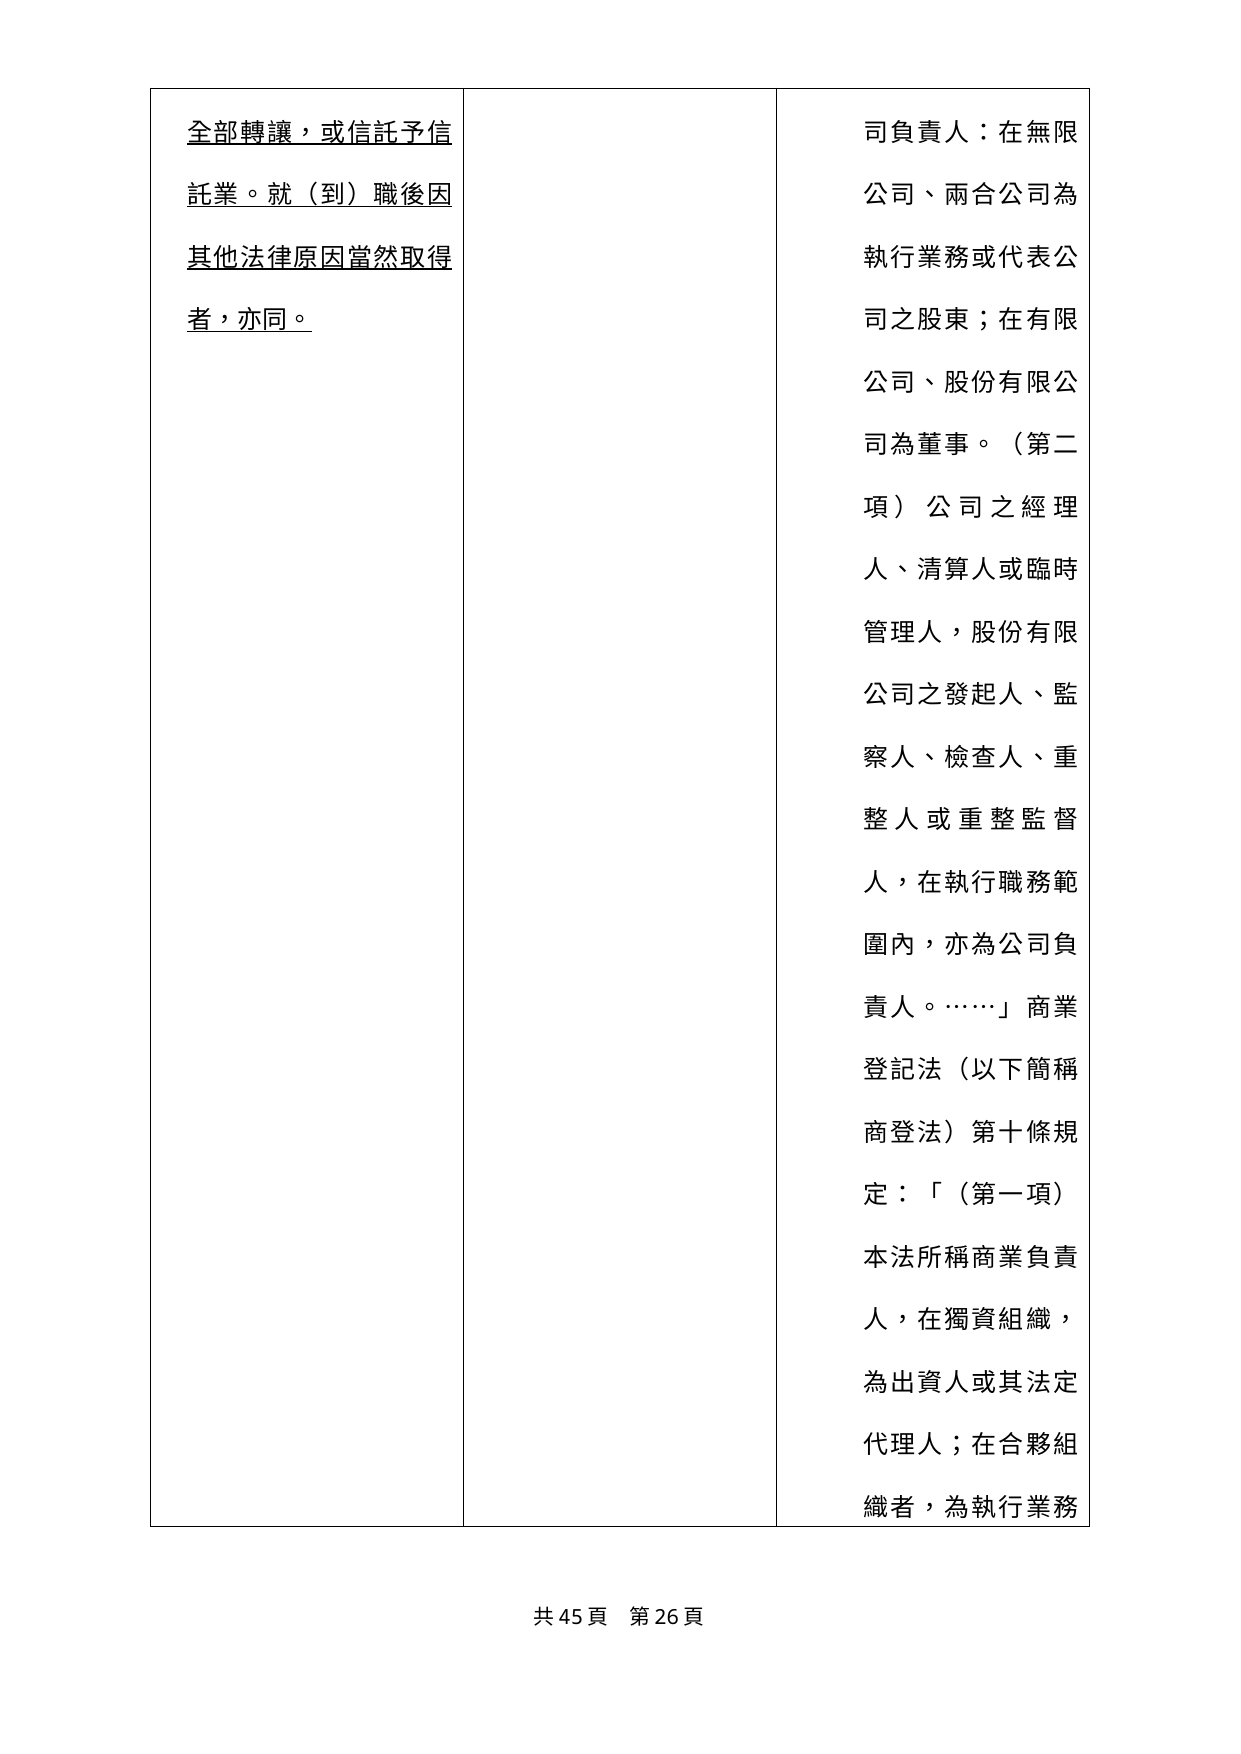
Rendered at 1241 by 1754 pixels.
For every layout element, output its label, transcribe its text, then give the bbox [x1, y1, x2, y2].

table_cell 本條依現行條文修正第一項及刪除第二項至第四項，並增訂第二項至第五項規定。 第二項及第三項機關（構）之文字體例訂定理由同第四條。 第一項修正理由，茲考量現行國內法除本法外尚無「投機事業」名詞之界定，且本項明定公務員不得經營商業，本即含括不得經營投機事業之情事在內，爰刪除相關文字。至現行條文本項但書投資適法性規定，移列第四項及第五項明定。 第二項增訂理由： 茲以本法禁止公務員經營商業，目的係為避免公務員官商兩棲，或因求私利而影響公務之情事發生，且依司法院院解字第三○三六號解釋：「現任官吏當選民營實業公司董監事，雖非無效，但如充任此項董監事，以經營商業或投機事業，即屬違反本法第十三條第一項之規定。」又公司法第八條規定：「（第一項）本法所稱公司負責人：在無限公司、兩合公司為執行業務或代表公司之股東；在有限公司、股份有限公司為董事。（第二項）公司之經理人、清算人或臨時管理人，股份有限公司之發起人、監察人、檢查人、重整人或重整監督人，在執行職務範圍內，亦為公司負責人。……」商業登記法（以下簡稱商登法）第十條規定：「（第一項）本法所稱商業負責人，在獨資組織，為出資人或其法定代理人；在合夥組織者，為執行業務之合夥人。（第二項）經理人在執行職務範圍內，亦為商業負責人。」是公務員依公司法擔任公司發起人或公司負責人及依商業登記法擔任商業負責人，均屬經營商業範疇。 基於除前開公司法及商登法規定之職務外，依其他法令擔任其他營利事業負責人、董事、監察人，亦屬本條所稱之經營商業。又所稱「營利事業」依所得稅法第十一條第二項規定，指公營、私營或公私合營，以營利為目的，具備營業牌號或場所之獨資、合夥、公司及其他組織方式之工、商、農、林、漁、牧、礦冶等營利事業。舉例而言，民宿經營者雖無須依商登法予以登記，惟仍應依民宿管理辦法第十一條規定登記為負責人；及依金融控股公司發起人負責人應具備資格條件負責人兼職限制及應遵行事項準則第二條規定，所稱負責人，指金融控股公司之董事、監察人、總經理、副總經理、協理、經理或與其職責相當之人，均屬本法經營商業規範範疇。 本法所稱之經營商業，除前開依法令規定之職務予以例示規定外，以現今營利事業經營型態多元，亦非所有型態均有法規以資規範，爰倘係以營利為目的，以獨資或合夥等方式之經營事業，即公務員無論係以何種方式經營事業，如係以營利為目的而從事之，均有違本項規定。例如以電子交易方式進行交易活動和相關服務等電子商務型態（按：以營利為目的透過網路平臺買賣物品、上傳影片並透過該網路平臺運作模式主動經營而獲取相關報酬及個人部落格分享商品試用心得以收取廠商報酬等），或實際經營攤商（販）等。另依公司法第八條第三項規定：「公司之非董事，而實質上執行董事業務或實質控制公司之人事、財務或業務經營而實質指揮董事執行業務者，與本法董事同負民事、刑事及行政罰之責任。……」上開人員形式上雖非公司之董事，但其職權責任與董事相當，對於公司具有實質控制權，亦屬經營商業之行為。是本項併以「相類似職務」作為概括性規範，以資周全。 公務員如係奉派代表公股擔任營利事業之董事、監察人者，係代表政府監督所投資之營利事業，與公務員以個人身分擔任營利事業之董事、監察人，乃至負責人等情形不同，爰三十二年一月四日修正公布之本條第一項規定：「公務員不得直接或間接經營商業或投機事業，但兼任公營事業機關或特種股份有限公司代表官股之董事監察人，不在此限。」其後條文再修正為現行條文第二項所定「公務員非依法不得兼公營事業機關或公司代表官股之董事或監察人。」是公務員如合於現行條文第二項規定者，係屬不得經營商業之例外，為明確規範，並顧及政府為合理有效管理直接或間接投資之營利事業，除指派適當人員兼任該等事業之董事、監察人外，實務上亦有公股股權管理機關（構）希望透過遴薦方式，使帶有官方色彩之董事、監察人得以參與公司經營之需要，爰於但書特別規定，明定經公股股權管理機關（構）指派代表公股或遴薦兼任政府直接或間接投資事業，並經服務機關（構）核准或機關（構）首長經上級機關（構）核准者，亦得兼任該營利事業之董事、監察人或相類似職務。又所稱「公股股權管理機關（構）」，係指直接或間接投資營利事業之政府機關（構）、公法人或公營事業機構；所稱「間接投資事業」，包含公股股權管理機關（構）出資、信託或捐助之法人所投資之營利事業，以及該營利事業再投資之營利事業。 第三項增訂理由： 本條第一項規定公務員不得經營商業，除採實質認定外，尚包括形式認定，以現行本法對於公務員違反經營商業並無緩衝期限設計，致生公務員於就（到）職時雖已無實際參與經營或支領報酬，惟其經營商業狀態須依相關法規辦理解任登記等一定程序，始得解除經營商業之效力，而有就（到）職時即違反規定之情事。經查經濟部九十五年一年二十五日經商字第○九五○二○○一八○○號函規定意旨，董事辭職之意思表示到達公司時，即發生辭職效力。次查公司登記辦法第四條第一項規定，公司董事、監察人變更，應於變更後十五日內，向主管機關申請變更登記。考量公務員兼任營利事業負責人、董事、監察人等職務，如至遲於就（到）職前向該營利事業提出書面辭職，因已發生解除經營商業之效力，在未參與經營及支領報酬之前提下，不宜僅以形式上仍屬經營商業禁止規範，而歸責於公務員。是對於經營商業類型中應依相關法規辦理解任登記等程序始解除經營商業效力者，給予三個月辦理解任登記相關作業，應足以完成。又為使公務員確實完成解任登記程序，其應自就（到）職三個月內向服務機關（構）繳交相關證明文件，以避免滋生爭議。 本項所稱「解任登記」，係指依相關法規需完成一定程序始生解除經營商業之效力，且不以公司法等商事法規規定者為限。舉例而言，依商登法第五條規定，民宿經營者得免申請登記，次依民宿管理辦法第十一條規定，經營民宿者應檢附相關文件向地方主管機關申請登記，是公務員於就（到）職前經營民宿並依民宿管理辦法第十一條登記為負責人者，於就（到）職時即應依同辦法第二十一條規定向地方主管機關辦理變更登記負責人，並應於就（到）職三個月內完成變更登記程序，始符規定。至公務員經營商業型態毋需依法規辦理作業程序始生經營商業效力者，例如小型攤商、電子商務等，因公務員於就（到）職時即可自行決定停止所有商業活動，尚無須給予緩衝期限辦理解除經營商業之狀態，故其於就（到）職時自應立即停止經營，方屬適法。 第四項增訂理由： 現行條文第一項但書規定公務員得於一定持股比率範圍內，投資非屬其服務機關（構）監督之營利事業；反之，該營利事業受其服務機關（構）監督者，公務員自應受到高度之利益迴避規範。考量公務員投資禁止規定除為避免其利用職務之便進行不法投資行為外，亦應合理兼顧公務員之理財自由，且現行已有公職人員財產申報法、公職人員利益衝突迴避法（以下簡稱利衝法）之相關規範，另公司法對各種商業舞弊情形亦多有防範規定，爰對公務員不得持有營利事業之股份或出資額，僅以公務員所任職務對該營利事業具有直接監督或管理權限者為限；至於公務員對該營利事業不具有監督管理權限者，其持有之股份或出資額比率雖不受限，惟仍不得因持有股份或出資額而違反第一項及第二項規定。 又現行條文第一項但書係規定公務員投資公司之股份比率，惟考量營利事業之型態並不限於公司，且有限公司亦無股份制度，爰將「股份」修正為「股份或出資額」，以符實際。另「投資」一詞，查銓敘部七十四年七月十九日七四台銓華參字第三○○六四號函略以，指以營利為目的，用資本於事業之謂。是投資有主動投入資本以獲取利益之意，惟個人取得營利事業之股份或出資額，不必然均屬上開情形，亦可能來自依法繼承或接受贈與等，爰將「投資」一詞修正為「取得」，以表示公務員係於任職後取得該職務對營利事業有直接監督或管理權限之股份或出資額事實狀態。 所稱「所任職務直接監督或管理」，係指公務員之任職機關（構），為營利事業之目的事業主管機關，且其職務對該營利事業具有監督、管理、准駁或裁罰等權限之承辦人或各級審核人員（按：參酌經濟部七十九年九月二十六日商字第二一六九二五號函規定，目的事業主管機關之範疇，如公司所經營之事業屬公司法第十七條所定應經政府許可之業務者，係以該項許可法令之主管機關〈按：係依管轄權而定，故未必是組織法規所稱之主管機關〉為其目的事業主管機關；非前述許可事業，惟業務之經營另有專業管理法令者，則以該專業管理法令之主管機關〈按：係依管轄權而定，故未必是組織法規所稱之主管機關〉為其目的事業主管機關）。 第五項增訂理由： 公務員如於就（到）職前已有禁止投資之情事，應給予其合理之處置時間，爰依第三項之立法例，增訂公務員應於三個月內全部轉讓或信託予信託業，所稱「轉讓」非以出售股份或出資額為限，捐贈亦屬處理方式之一。又考量公務員就（到）職後，仍可能「因其他法律原因」，包括依法繼承、接受贈與或股票分紅等因素而當然取得之股份或出資額，亦應給予公務員合理處置時間，爰於本項後段增列有上開情形者，處置時間與方式與就（到）職前持有者，作一致性規範，即公務員於就（到）職後因其他法律原因當然取得者，應自取得後三個月內全部轉讓或信託予信託業。 現行條文第三項刪除理由，查本項係本法於三十二年一月四日修正公布時增訂，係規範公務員不得利用權力、公款或公務上之秘密消息而圖利，與本條係規範公務員經營商業限制有別，且公務員如有圖利情事，應回歸刑法等相關規定辦理，爰刪除本項規定。 現行條文第四項刪除理由，查司法院院解字第四○一七號解釋略以，本項所謂先予撤職，即係先行停職之意，撤職後仍應依法送請懲戒。是公務員違反現行本條規定者，無論情節輕重均應停職並移付懲戒，似有未宜。茲參酌懲戒法第二條有關非執行職務之違法行為，致嚴重損害政府信譽者，始應受懲戒，以及第五條有關公務員之違失行為情節重大者，始予以停職之規定，是對於違反本條規定者，是否予以停職或移付懲戒，宜由權責機關（構）參酌懲戒法相關規定衡處，爰刪除本項規定。 [777, 89, 1089, 1526]
table_cell [464, 89, 776, 1526]
table_cell 全部轉讓，或信託予信託業。就（到）職後因其他法律原因當然取得者，亦同。 [151, 89, 463, 1526]
